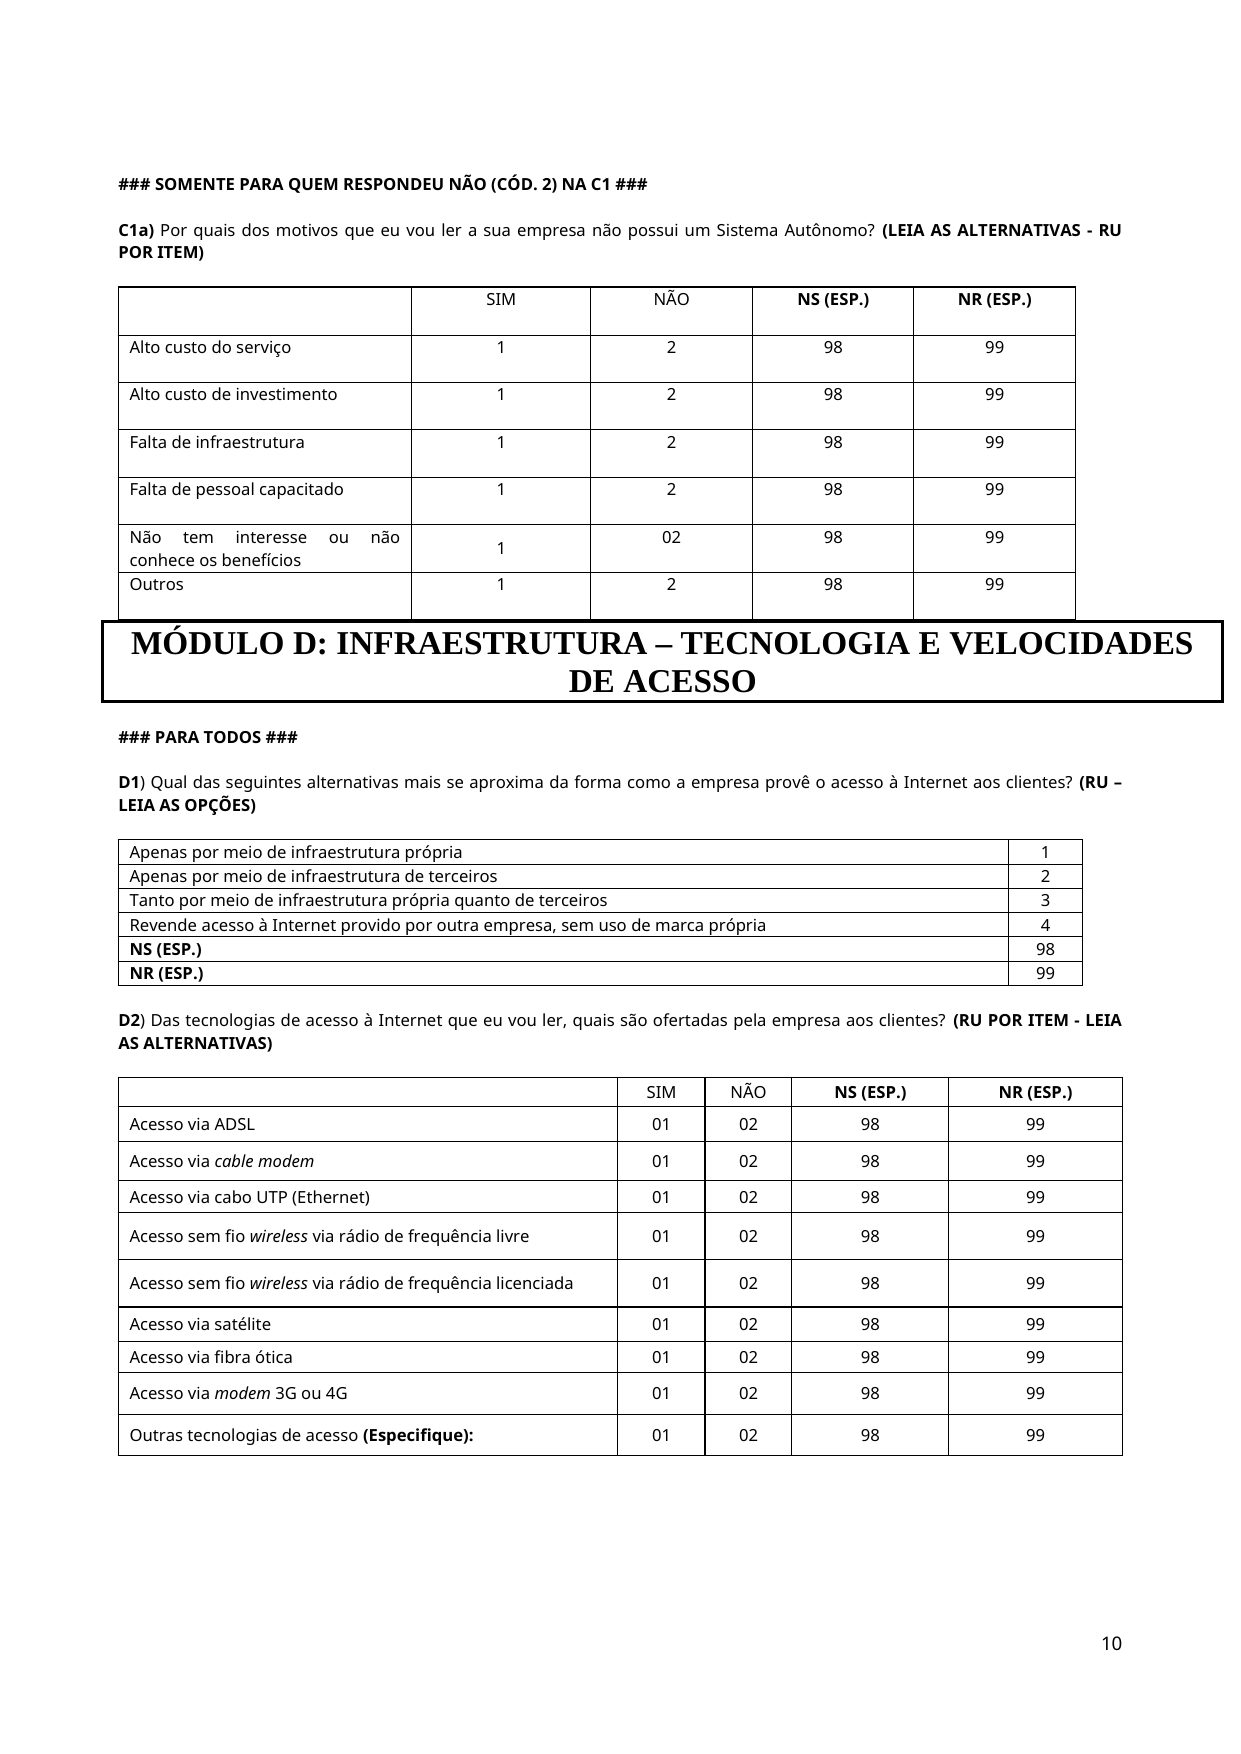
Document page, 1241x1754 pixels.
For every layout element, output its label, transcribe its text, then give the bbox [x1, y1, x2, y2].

table_cell 01 [618, 1260, 704, 1306]
table_cell 01 [618, 1342, 704, 1372]
table_cell 98 [792, 1142, 948, 1180]
table_cell Alto custo do serviço [119, 336, 411, 382]
table_header [119, 1078, 617, 1106]
table_cell 02 [706, 1213, 791, 1259]
table_cell Acesso via modem 3G ou 4G [119, 1373, 617, 1413]
table_cell 98 [753, 336, 913, 382]
table_header [119, 288, 411, 334]
table_cell Outras tecnologias de acesso (Especifique): [119, 1415, 617, 1455]
table_cell 1 [412, 478, 590, 524]
text C1a) Por quais dos motivos que eu vou ler a sua empresa não possui um Sistema Autônomo? (LEIA AS ALTERNATIVAS - RU POR ITEM) [118, 218, 1122, 264]
table_cell 99 [949, 1181, 1122, 1212]
table_cell Revende acesso à Internet provido por outra empresa, sem uso de marca própria [119, 913, 1008, 936]
table_cell 98 [753, 525, 913, 572]
table_cell 02 [591, 525, 752, 572]
table_cell 98 [792, 1181, 948, 1212]
table_cell 02 [706, 1342, 791, 1372]
table_cell 98 [792, 1308, 948, 1341]
table_cell 99 [949, 1142, 1122, 1180]
table_header NÃO [706, 1078, 791, 1106]
table_cell 98 [753, 430, 913, 477]
table_cell 01 [618, 1308, 704, 1341]
table_cell Acesso via ADSL [119, 1107, 617, 1141]
table_header NR (ESP.) [949, 1078, 1122, 1106]
table_cell 02 [706, 1107, 791, 1141]
table_cell 02 [706, 1308, 791, 1341]
table_cell 99 [949, 1107, 1122, 1141]
table_cell 1 [412, 430, 590, 477]
table_cell Acesso sem fio wireless via rádio de frequência licenciada [119, 1260, 617, 1306]
table_header NR (ESP.) [914, 288, 1075, 334]
table_cell 99 [949, 1260, 1122, 1306]
table_cell 98 [792, 1342, 948, 1372]
table_cell Alto custo de investimento [119, 383, 411, 429]
table_cell 1 [412, 383, 590, 429]
table_cell Acesso sem fio wireless via rádio de frequência livre [119, 1213, 617, 1259]
table_cell Acesso via satélite [119, 1308, 617, 1341]
table_cell 99 [914, 573, 1075, 619]
table_cell Outros [119, 573, 411, 619]
table_header NS (ESP.) [753, 288, 913, 334]
table_cell 02 [706, 1142, 791, 1180]
table_cell 3 [1009, 889, 1082, 912]
table_cell 2 [591, 336, 752, 382]
table_cell Tanto por meio de infraestrutura própria quanto de terceiros [119, 889, 1008, 912]
table_cell 98 [753, 383, 913, 429]
text D1) Qual das seguintes alternativas mais se aproxima da forma como a empresa provê o acesso à Internet aos clientes? (RU – LEIA AS OPÇÕES) [118, 771, 1122, 816]
table_cell 99 [1009, 962, 1082, 985]
table_cell 1 [412, 525, 590, 572]
table_cell 98 [792, 1107, 948, 1141]
table_cell 02 [706, 1415, 791, 1455]
table_cell 2 [591, 573, 752, 619]
text D2) Das tecnologias de acesso à Internet que eu vou ler, quais são ofertadas pela empresa aos clientes? (RU POR ITEM - LEIA AS ALTERNATIVAS) [118, 1008, 1122, 1054]
table_cell NR (ESP.) [119, 962, 1008, 985]
table_cell 99 [914, 336, 1075, 382]
table_header Apenas por meio de infraestrutura própria [119, 840, 1008, 863]
table_cell 99 [949, 1342, 1122, 1372]
table_cell 98 [792, 1373, 948, 1413]
table_cell 2 [591, 383, 752, 429]
table_cell 01 [618, 1181, 704, 1212]
table_cell 98 [792, 1415, 948, 1455]
table_header NÃO [591, 288, 752, 334]
table_cell 98 [753, 573, 913, 619]
table_cell Acesso via fibra ótica [119, 1342, 617, 1372]
table_cell 99 [914, 478, 1075, 524]
table_cell 99 [949, 1308, 1122, 1341]
table_cell 99 [949, 1213, 1122, 1259]
table_cell 02 [706, 1181, 791, 1212]
table_cell 99 [914, 525, 1075, 572]
table_cell 98 [1009, 937, 1082, 961]
table_cell 4 [1009, 913, 1082, 936]
table_cell 99 [949, 1373, 1122, 1413]
table_cell Acesso via cable modem [119, 1142, 617, 1180]
table_cell 01 [618, 1213, 704, 1259]
table_cell 98 [792, 1260, 948, 1306]
table_cell 01 [618, 1107, 704, 1141]
table_header SIM [412, 288, 590, 334]
table_cell 98 [792, 1213, 948, 1259]
table_cell Falta de infraestrutura [119, 430, 411, 477]
table_cell 01 [618, 1373, 704, 1413]
table_cell NS (ESP.) [119, 937, 1008, 961]
table_cell 99 [949, 1415, 1122, 1455]
table_cell 01 [618, 1415, 704, 1455]
table_header 1 [1009, 840, 1082, 863]
table_cell Não tem interesse ou não conhece os benefícios [119, 525, 411, 572]
table_header NS (ESP.) [792, 1078, 948, 1106]
table_cell 99 [914, 383, 1075, 429]
text ### PARA TODOS ### [118, 726, 1122, 748]
table_cell Falta de pessoal capacitado [119, 478, 411, 524]
table_cell 1 [412, 573, 590, 619]
table_cell 2 [1009, 865, 1082, 888]
table_cell 02 [706, 1260, 791, 1306]
table_cell 02 [706, 1373, 791, 1413]
table_header SIM [618, 1078, 704, 1106]
table_cell 2 [591, 430, 752, 477]
table_cell Apenas por meio de infraestrutura de terceiros [119, 865, 1008, 888]
table_cell 01 [618, 1142, 704, 1180]
table_cell 1 [412, 336, 590, 382]
table_cell 2 [591, 478, 752, 524]
table_cell 98 [753, 478, 913, 524]
table_cell 99 [914, 430, 1075, 477]
text ### SOMENTE PARA QUEM RESPONDEU NÃO (CÓD. 2) NA C1 ### [118, 173, 1122, 196]
table_cell Acesso via cabo UTP (Ethernet) [119, 1181, 617, 1212]
